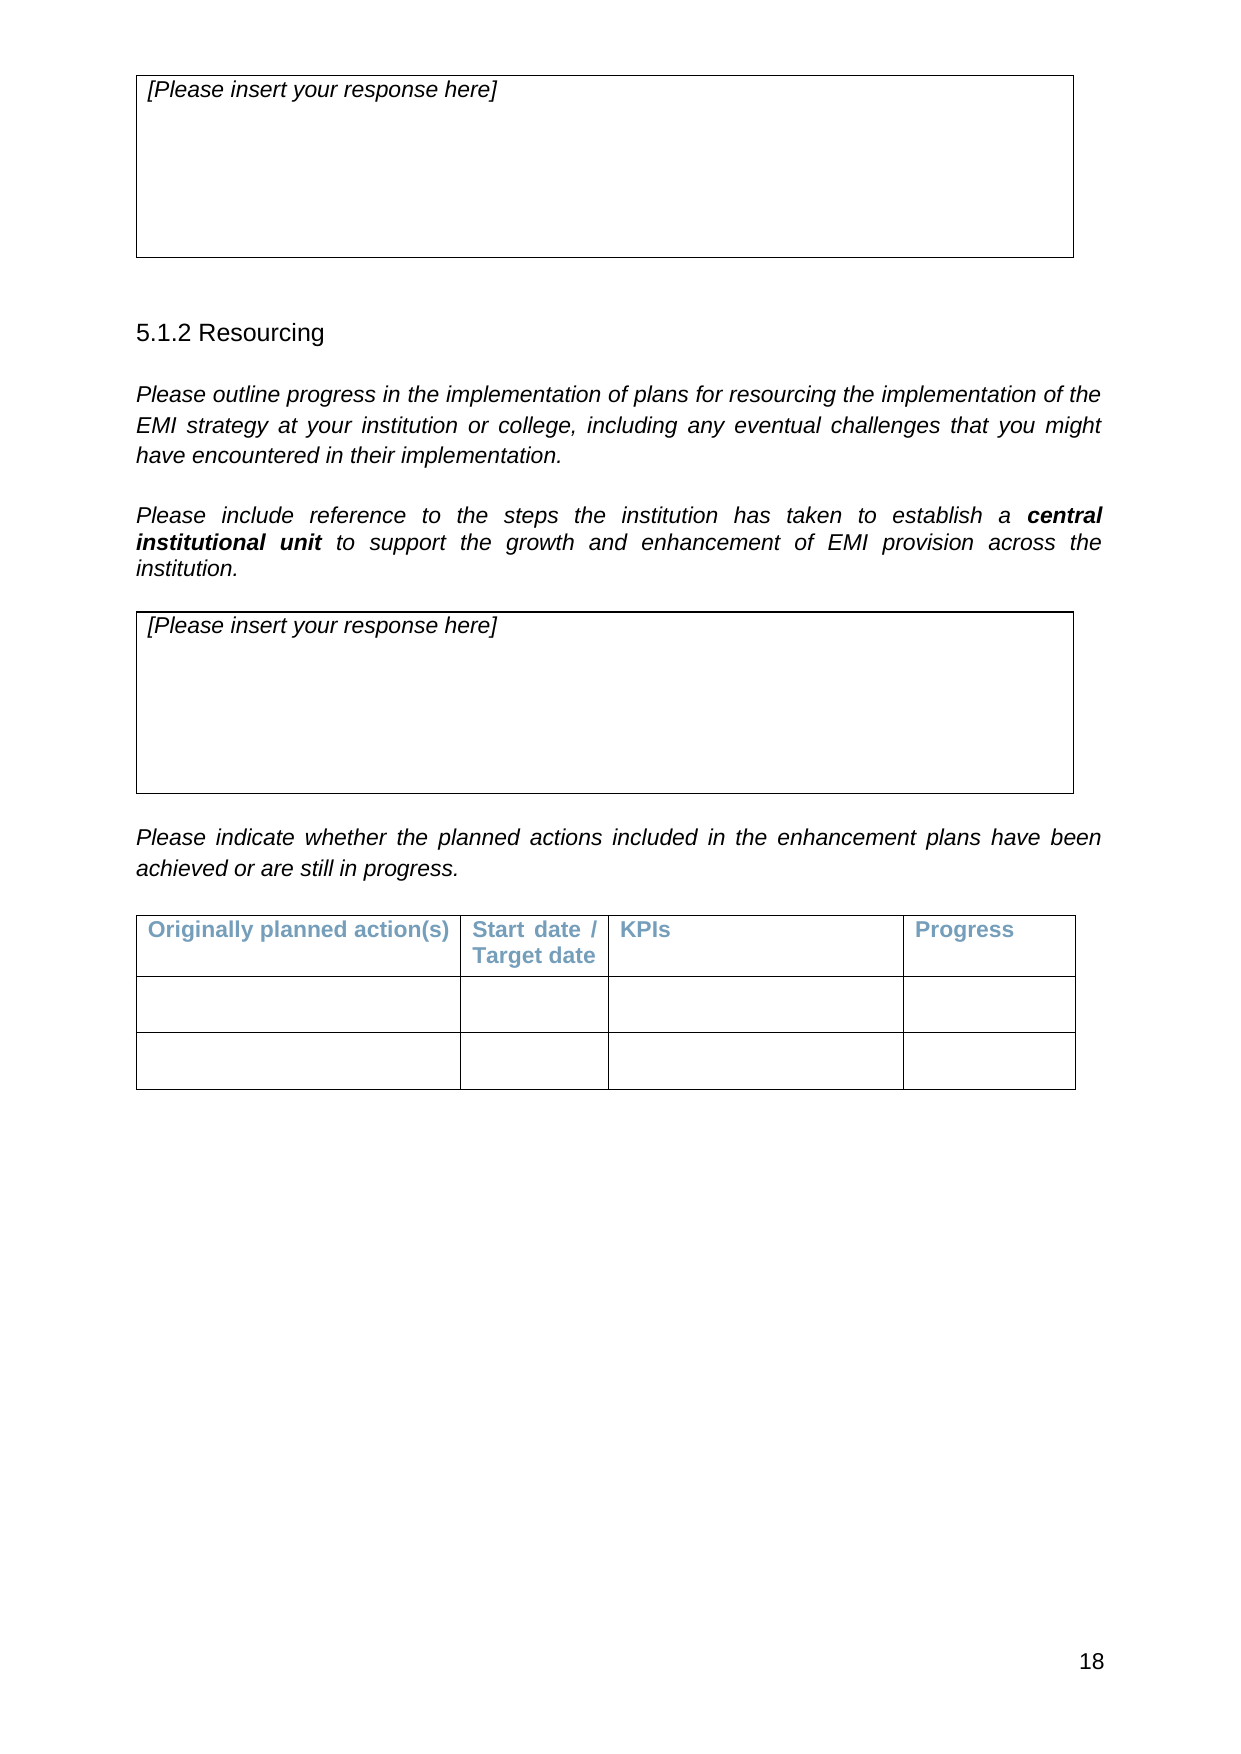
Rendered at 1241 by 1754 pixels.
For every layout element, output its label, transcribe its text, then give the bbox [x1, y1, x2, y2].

table_header [Please insert your response here] [137, 76, 1073, 257]
table_header Start date / Target date [461, 916, 608, 976]
table_cell [904, 1033, 1075, 1089]
table_cell [461, 977, 608, 1032]
table_header KPIs [609, 916, 903, 976]
text Please include reference to the steps the institution has taken to establish a central institutional unit to support the growth and enhancement of EMI provision across the institution. [136, 502, 1104, 581]
table_cell [137, 977, 460, 1032]
table_header [Please insert your response here] [137, 613, 1073, 793]
table_cell [609, 977, 903, 1032]
table_cell [904, 977, 1075, 1032]
table_cell [609, 1033, 903, 1089]
table_cell [461, 1033, 608, 1089]
text Please indicate whether the planned actions included in the enhancement plans have been achieved or are still in progress. [136, 824, 1104, 881]
table_header Originally planned action(s) [137, 916, 460, 976]
text 5.1.2 Resourcing [136, 318, 1104, 347]
text Please outline progress in the implementation of plans for resourcing the implementation of the EMI strategy at your institution or college, including any eventual challenges that you might have encountered in their implementation. [136, 381, 1104, 468]
table_header Progress [904, 916, 1075, 976]
table_cell [137, 1033, 460, 1089]
